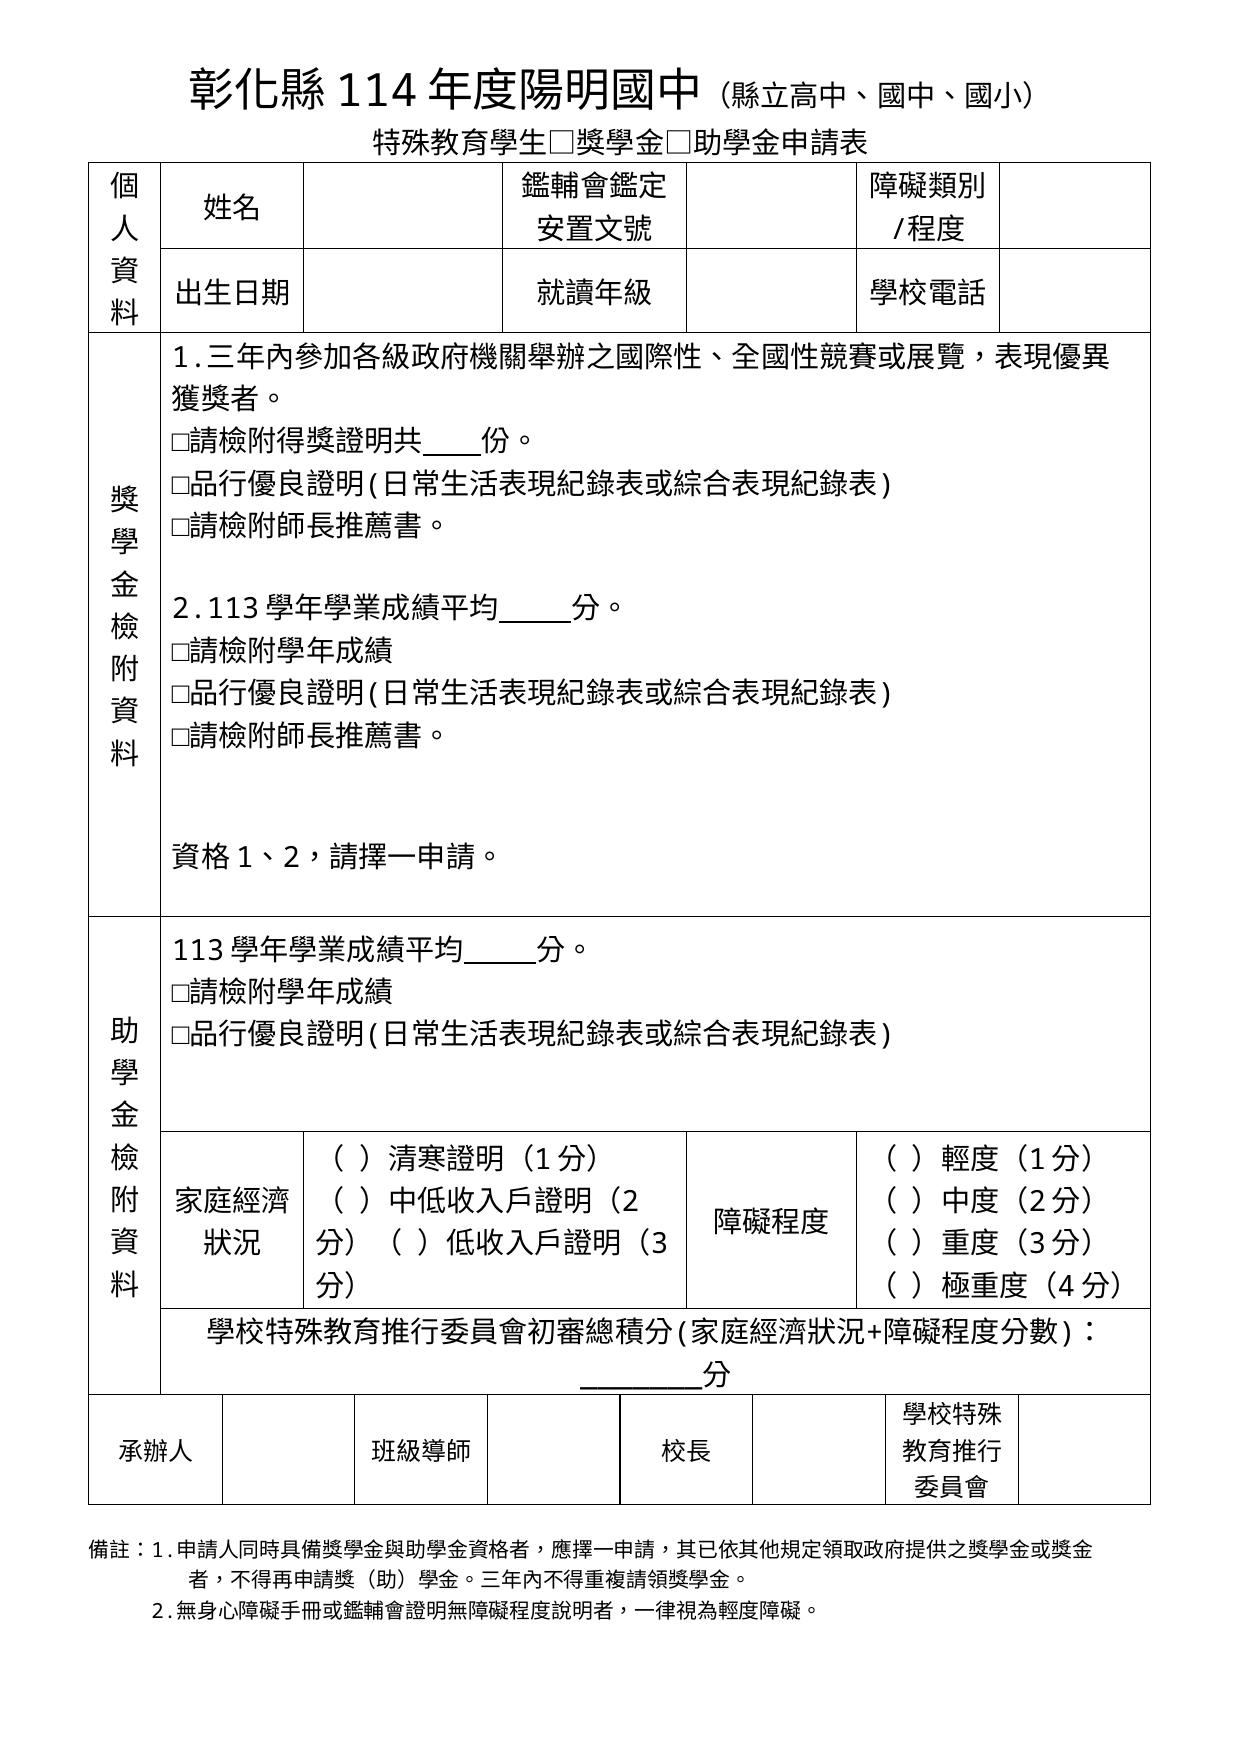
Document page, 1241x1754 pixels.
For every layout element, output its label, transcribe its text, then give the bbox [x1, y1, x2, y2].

table_header [687, 163, 856, 248]
table_cell [753, 1395, 885, 1503]
table_cell [1019, 1395, 1150, 1503]
table_cell （ ）清寒證明（1分） （ ）中低收入戶證明（2分）（ ）低收入戶證明（3分） [304, 1132, 686, 1308]
table_cell 助學金檢附資料 [89, 917, 160, 1394]
table_header [304, 163, 502, 248]
table_cell （ ）輕度（1分） （ ）中度（2分） （ ）重度（3分） （ ）極重度（4分） [857, 1132, 1150, 1308]
table_cell 承辦人 [89, 1395, 222, 1503]
table_cell 家庭經濟 狀況 [161, 1132, 303, 1308]
table_header [1000, 163, 1150, 248]
text 2.無身心障礙手冊或鑑輔會證明無障礙程度說明者，一律視為輕度障礙。 [89, 1594, 1152, 1624]
table_header 鑑輔會鑑定安置文號 [503, 163, 686, 248]
table_cell 就讀年級 [503, 249, 686, 332]
table_cell [1000, 249, 1150, 332]
table_header 個人資料 [89, 163, 160, 332]
table_cell 獎學金檢附資料 [89, 333, 160, 916]
table_cell [687, 249, 856, 332]
table_cell 1.三年內參加各級政府機關舉辦之國際性、全國性競賽或展覽，表現優異獲獎者。 □請檢附得獎證明共 份。 □品行優良證明(日常生活表現紀錄表或綜合表現紀錄表) □請檢附師長推薦書。 2.113學年學業成績平均 分。 □請檢附學年成績 □品行優良證明(日常生活表現紀錄表或綜合表現紀錄表) □請檢附師長推薦書。 資格1、2，請擇一申請。 [161, 333, 1150, 916]
table_cell [304, 249, 502, 332]
table_cell 學校電話 [857, 249, 999, 332]
table_cell 校長 [621, 1395, 752, 1503]
table_cell 出生日期 [161, 249, 303, 332]
table_cell 學校特殊教育推行委員會 [886, 1395, 1018, 1503]
table_cell [223, 1395, 354, 1503]
text 特殊教育學生□獎學金□助學金申請表 [89, 120, 1152, 162]
table_header 障礙類別/程度 [857, 163, 999, 248]
text 彰化縣114年度陽明國中（縣立高中、國中、國小） [89, 53, 1152, 120]
table_cell 障礙程度 [687, 1132, 856, 1308]
table_cell 學校特殊教育推行委員會初審總積分(家庭經濟狀況+障礙程度分數)： _______分 [161, 1309, 1150, 1394]
table_cell 113學年學業成績平均 分。 □請檢附學年成績 □品行優良證明(日常生活表現紀錄表或綜合表現紀錄表) [161, 917, 1150, 1131]
table_header 姓名 [161, 163, 303, 248]
table_cell [488, 1395, 619, 1503]
text 備註：1.申請人同時具備獎學金與助學金資格者，應擇一申請，其已依其他規定領取政府提供之獎學金或獎金 [89, 1533, 1152, 1564]
text 者，不得再申請獎（助）學金。三年內不得重複請領獎學金。 [89, 1564, 1152, 1594]
table_cell 班級導師 [355, 1395, 487, 1503]
